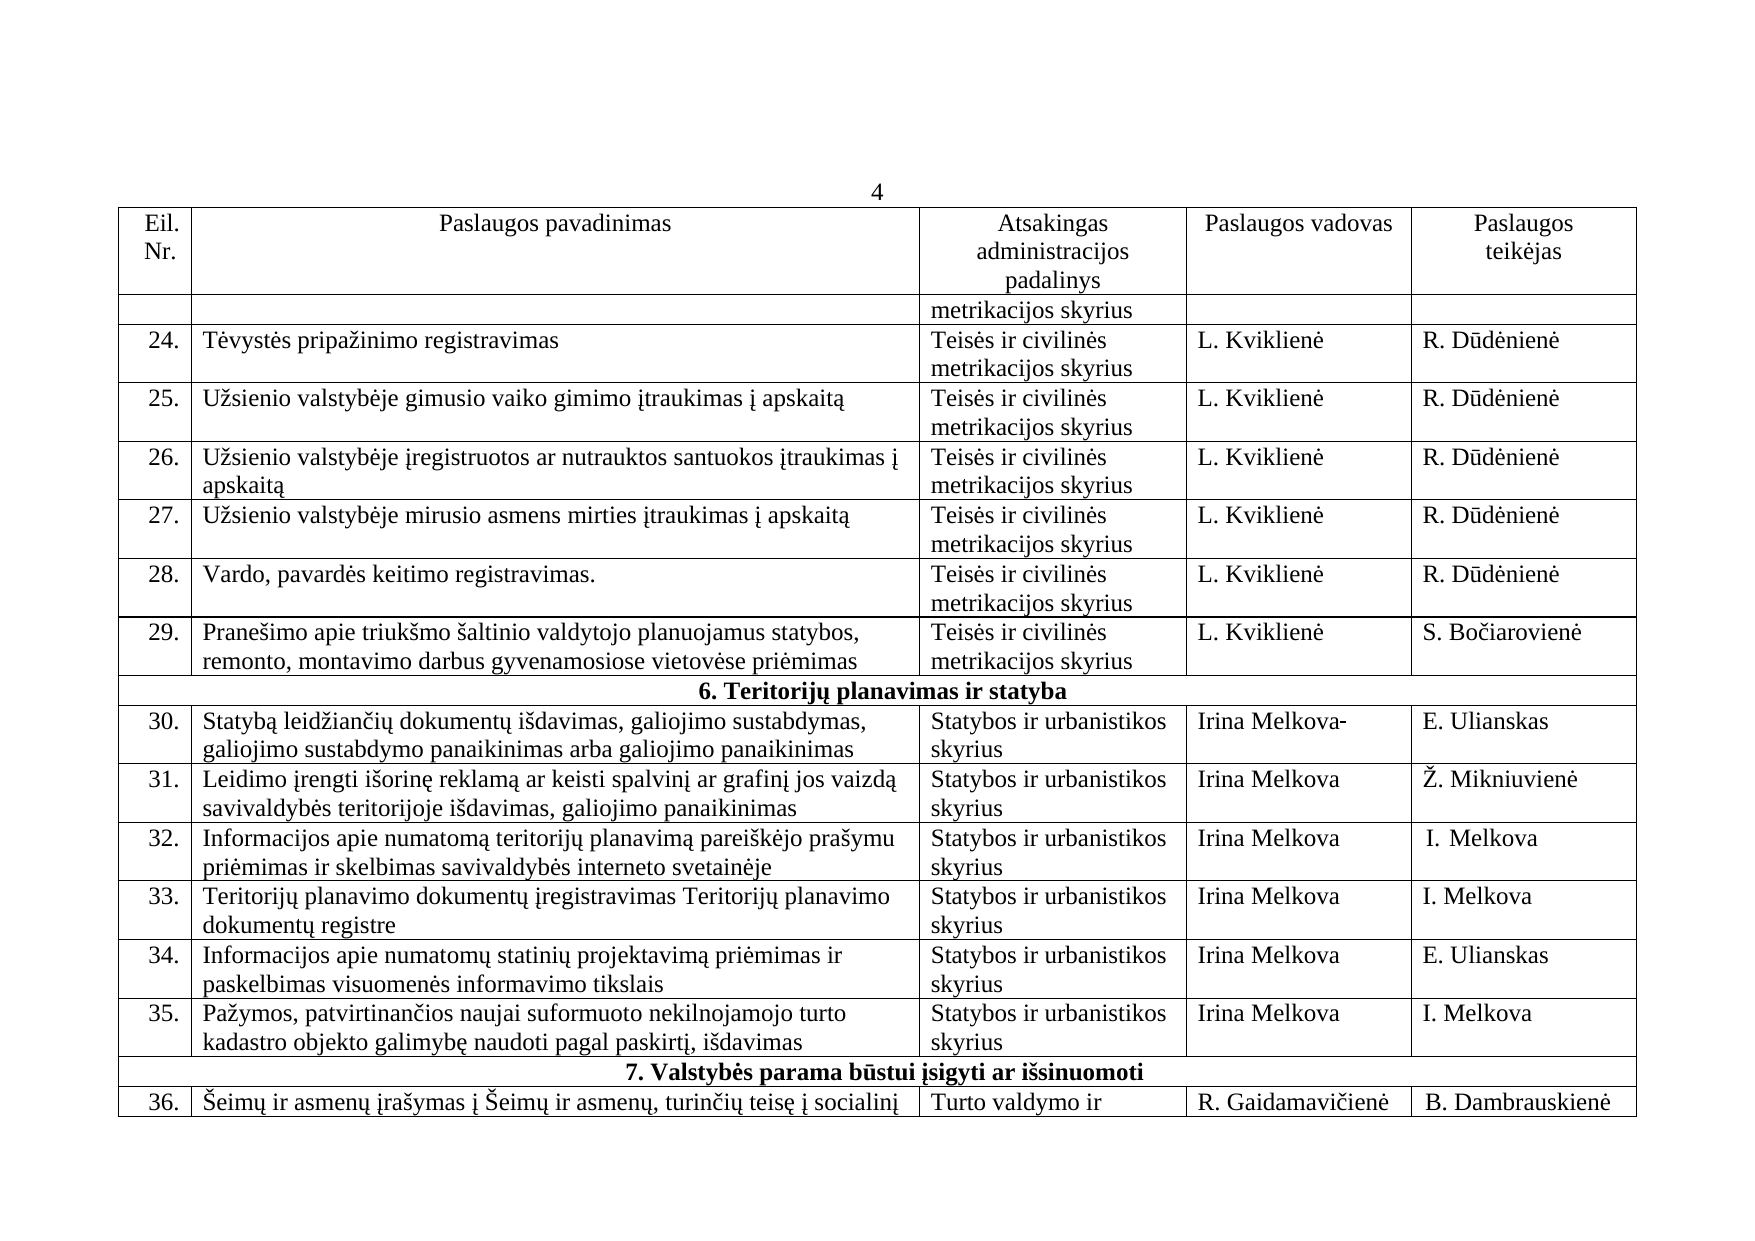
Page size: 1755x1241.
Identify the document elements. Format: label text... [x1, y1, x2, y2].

table_cell Tėvystės pripažinimo registravimas [192, 325, 919, 382]
table_cell Leidimo įrengti išorinę reklamą ar keisti spalvinį ar grafinį jos vaizdą savivaldybės teritorijoje išdavimas, galiojimo panaikinimas [192, 764, 919, 822]
table_cell [1412, 295, 1636, 324]
table_cell R. Dūdėnienė [1412, 383, 1636, 441]
table_header Paslaugos teikėjas [1412, 208, 1636, 294]
table_cell R. Dūdėnienė [1412, 559, 1636, 616]
table_cell 32. [119, 823, 191, 880]
table_cell L. Kviklienė [1187, 325, 1411, 382]
table_cell Teisės ir civilinės metrikacijos skyrius [920, 559, 1186, 616]
table_cell [119, 295, 191, 324]
table_cell Teisės ir civilinės metrikacijos skyrius [920, 442, 1186, 499]
table_cell R. Dūdėnienė [1412, 500, 1636, 558]
table_cell Pažymos, patvirtinančios naujai suformuoto nekilnojamojo turto kadastro objekto galimybę naudoti pagal paskirtį, išdavimas [192, 999, 919, 1056]
table_cell Statybos ir urbanistikos skyrius [920, 706, 1186, 763]
table_cell Irina Melkova [1187, 706, 1411, 763]
table_cell L. Kviklienė [1187, 442, 1411, 499]
table_cell Vardo, pavardės keitimo registravimas. [192, 559, 919, 616]
table_cell S. Bočiarovienė [1412, 618, 1636, 675]
table_cell [1187, 295, 1411, 324]
table_cell Informacijos apie numatomą teritorijų planavimą pareiškėjo prašymu priėmimas ir skelbimas savivaldybės interneto svetainėje [192, 823, 919, 880]
table_cell 26. [119, 442, 191, 499]
table_cell Teisės ir civilinės metrikacijos skyrius [920, 618, 1186, 675]
table_cell L. Kviklienė [1187, 500, 1411, 558]
table_cell R. Dūdėnienė [1412, 442, 1636, 499]
table_cell Užsienio valstybėje mirusio asmens mirties įtraukimas į apskaitą [192, 500, 919, 558]
table_cell I. Melkova [1412, 823, 1636, 880]
table_cell E. Ulianskas [1412, 940, 1636, 997]
table_cell Irina Melkova [1187, 940, 1411, 997]
table_cell R. Dūdėnienė [1412, 325, 1636, 382]
table_cell Statybos ir urbanistikos skyrius [920, 881, 1186, 939]
table_cell Statybą leidžiančių dokumentų išdavimas, galiojimo sustabdymas, galiojimo sustabdymo panaikinimas arba galiojimo panaikinimas [192, 706, 919, 763]
table_cell 33. [119, 881, 191, 939]
table_cell Teisės ir civilinės metrikacijos skyrius [920, 325, 1186, 382]
table_cell metrikacijos skyrius [920, 295, 1186, 324]
table_cell Irina Melkova [1187, 881, 1411, 939]
table_cell 6. Teritorijų planavimas ir statyba [119, 676, 1636, 705]
table_cell 36. [119, 1087, 191, 1116]
table_cell 34. [119, 940, 191, 997]
table_cell Statybos ir urbanistikos skyrius [920, 764, 1186, 822]
table_cell Pranešimo apie triukšmo šaltinio valdytojo planuojamus statybos, remonto, montavimo darbus gyvenamosiose vietovėse priėmimas [192, 618, 919, 675]
table_cell 7. Valstybės parama būstui įsigyti ar išsinuomoti [119, 1057, 1636, 1086]
table_cell Informacijos apie numatomų statinių projektavimą priėmimas ir paskelbimas visuomenės informavimo tikslais [192, 940, 919, 997]
table_header Atsakingas administracijos padalinys [920, 208, 1186, 294]
table_cell Irina Melkova [1187, 764, 1411, 822]
table_cell L. Kviklienė [1187, 618, 1411, 675]
table_cell Užsienio valstybėje gimusio vaiko gimimo įtraukimas į apskaitą [192, 383, 919, 441]
table_cell I. Melkova [1412, 881, 1636, 939]
table_cell I. Melkova [1412, 999, 1636, 1056]
table_header Eil. Nr. [119, 208, 191, 294]
table_cell Turto valdymo ir [920, 1087, 1186, 1116]
table_cell Statybos ir urbanistikos skyrius [920, 823, 1186, 880]
table_cell L. Kviklienė [1187, 383, 1411, 441]
table_cell 28. [119, 559, 191, 616]
table_cell Šeimų ir asmenų įrašymas į Šeimų ir asmenų, turinčių teisę į socialinį [192, 1087, 919, 1116]
table_cell Teisės ir civilinės metrikacijos skyrius [920, 383, 1186, 441]
table_cell Užsienio valstybėje įregistruotos ar nutrauktos santuokos įtraukimas į apskaitą [192, 442, 919, 499]
table_cell 30. [119, 706, 191, 763]
table_cell 35. [119, 999, 191, 1056]
table_cell 31. [119, 764, 191, 822]
table_cell Teisės ir civilinės metrikacijos skyrius [920, 500, 1186, 558]
table_cell R. Gaidamavičienė [1187, 1087, 1411, 1116]
table_cell 25. [119, 383, 191, 441]
table_cell [192, 295, 919, 324]
table_header Paslaugos pavadinimas [192, 208, 919, 294]
table_cell E. Ulianskas [1412, 706, 1636, 763]
table_cell 27. [119, 500, 191, 558]
table_cell Statybos ir urbanistikos skyrius [920, 940, 1186, 997]
table_cell Irina Melkova [1187, 999, 1411, 1056]
table_cell Irina Melkova [1187, 823, 1411, 880]
table_cell L. Kviklienė [1187, 559, 1411, 616]
table_header Paslaugos vadovas [1187, 208, 1411, 294]
table_cell B. Dambrauskienė [1412, 1087, 1636, 1116]
table_cell Teritorijų planavimo dokumentų įregistravimas Teritorijų planavimo dokumentų registre [192, 881, 919, 939]
table_cell 29. [119, 618, 191, 675]
table_cell Statybos ir urbanistikos skyrius [920, 999, 1186, 1056]
table_cell Ž. Mikniuvienė [1412, 764, 1636, 822]
table_cell 24. [119, 325, 191, 382]
